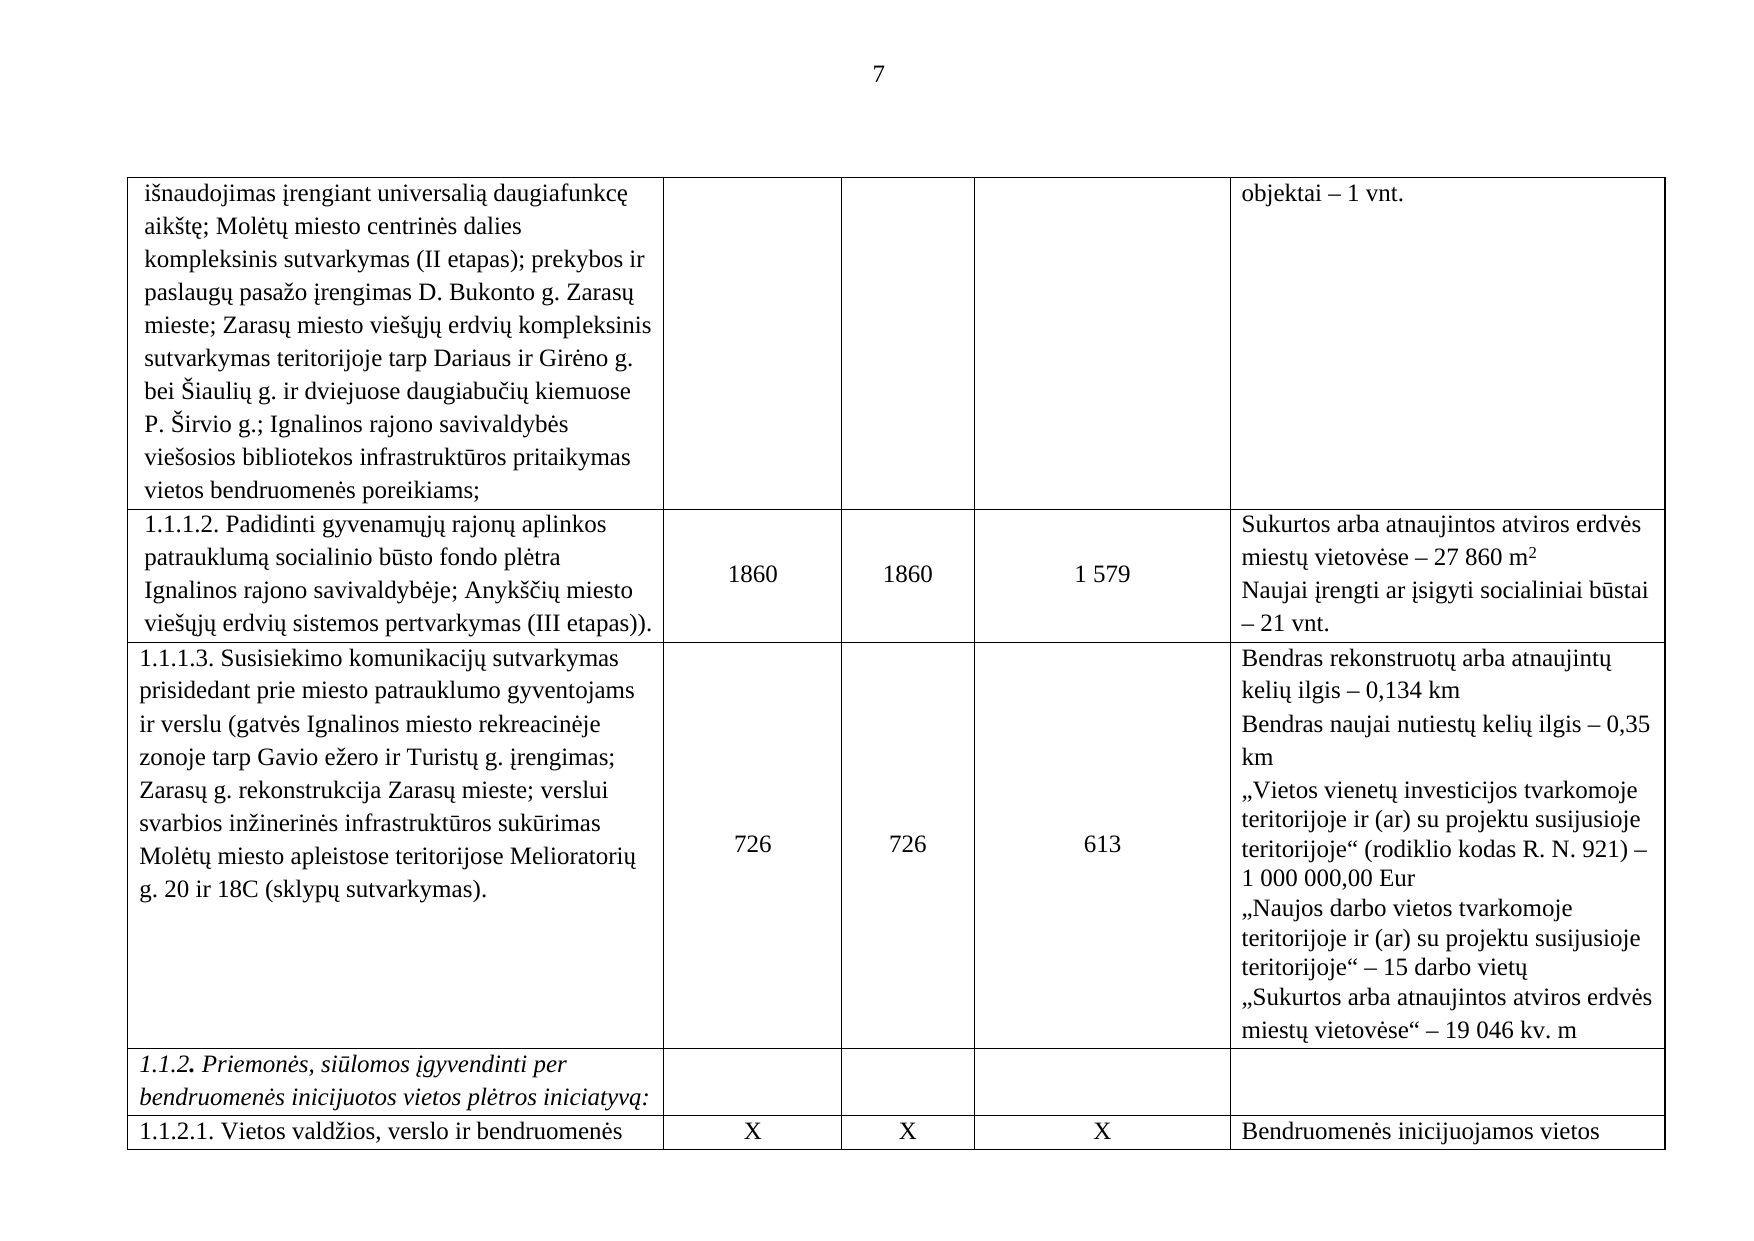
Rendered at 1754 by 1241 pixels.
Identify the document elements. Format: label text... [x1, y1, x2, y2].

table_cell Bendras rekonstruotų arba atnaujintų kelių ilgis – 0,134 km Bendras naujai nutiestų kelių ilgis – 0,35 km „Vietos vienetų investicijos tvarkomoje teritorijoje ir (ar) su projektu susijusioje teritorijoje“ (rodiklio kodas R. N. 921) – 1 000 000,00 Eur „Naujos darbo vietos tvarkomoje teritorijoje ir (ar) su projektu susijusioje teritorijoje“ – 15 darbo vietų „Sukurtos arba atnaujintos atviros erdvės miestų vietovėse“ – 19 046 kv. m [1231, 643, 1664, 1048]
table_cell 726 [842, 643, 974, 1048]
table_cell 1.1.2. Priemonės, siūlomos įgyvendinti per bendruomenės inicijuotos vietos plėtros iniciatyvą: [128, 1049, 663, 1115]
table_cell 613 [975, 643, 1230, 1048]
table_cell [842, 1049, 974, 1115]
table_cell 1.1.1.2. Padidinti gyvenamųjų rajonų aplinkos patrauklumą socialinio būsto fondo plėtra Ignalinos rajono savivaldybėje; Anykščių miesto viešųjų erdvių sistemos pertvarkymas (III etapas)). [128, 510, 663, 642]
table_cell [1666, 509, 1699, 642]
table_cell [1666, 1115, 1699, 1149]
table_cell [664, 178, 841, 508]
table_cell [842, 178, 974, 508]
table_cell X [664, 1116, 841, 1149]
table_cell 1.1.1.3. Susisiekimo komunikacijų sutvarkymas prisidedant prie miesto patrauklumo gyventojams ir verslu (gatvės Ignalinos miesto rekreacinėje zonoje tarp Gavio ežero ir Turistų g. įrengimas; Zarasų g. rekonstrukcija Zarasų mieste; verslui svarbios inžinerinės infrastruktūros sukūrimas Molėtų miesto apleistose teritorijose Melioratorių g. 20 ir 18C (sklypų sutvarkymas). [128, 643, 663, 1048]
table_cell 1860 [664, 510, 841, 642]
table_cell Sukurtos arba atnaujintos atviros erdvės miestų vietovėse – 27 860 m2 Naujai įrengti ar įsigyti socialiniai būstai – 21 vnt. [1231, 510, 1664, 642]
table_cell Bendruomenės inicijuojamos vietos [1231, 1116, 1664, 1149]
table_cell X [975, 1116, 1230, 1149]
table_cell [975, 1049, 1230, 1115]
table_cell 1.1.2.1. Vietos valdžios, verslo ir bendruomenės [128, 1116, 663, 1149]
table_cell [1666, 642, 1699, 1048]
table_cell [1666, 1048, 1699, 1115]
table_cell išnaudojimas įrengiant universalią daugiafunkcę aikštę; Molėtų miesto centrinės dalies kompleksinis sutvarkymas (II etapas); prekybos ir paslaugų pasažo įrengimas D. Bukonto g. Zarasų mieste; Zarasų miesto viešųjų erdvių kompleksinis sutvarkymas teritorijoje tarp Dariaus ir Girėno g. bei Šiaulių g. ir dviejuose daugiabučių kiemuose P. Širvio g.; Ignalinos rajono savivaldybės viešosios bibliotekos infrastruktūros pritaikymas vietos bendruomenės poreikiams; [128, 178, 663, 508]
table_cell objektai – 1 vnt. [1231, 178, 1664, 508]
table_cell 726 [664, 643, 841, 1048]
table_cell 1 579 [975, 510, 1230, 642]
table_cell 1860 [842, 510, 974, 642]
table_cell X [842, 1116, 974, 1149]
table_cell [975, 178, 1230, 508]
table_cell [1231, 1049, 1664, 1115]
table_cell [664, 1049, 841, 1115]
table_cell [1666, 177, 1699, 508]
